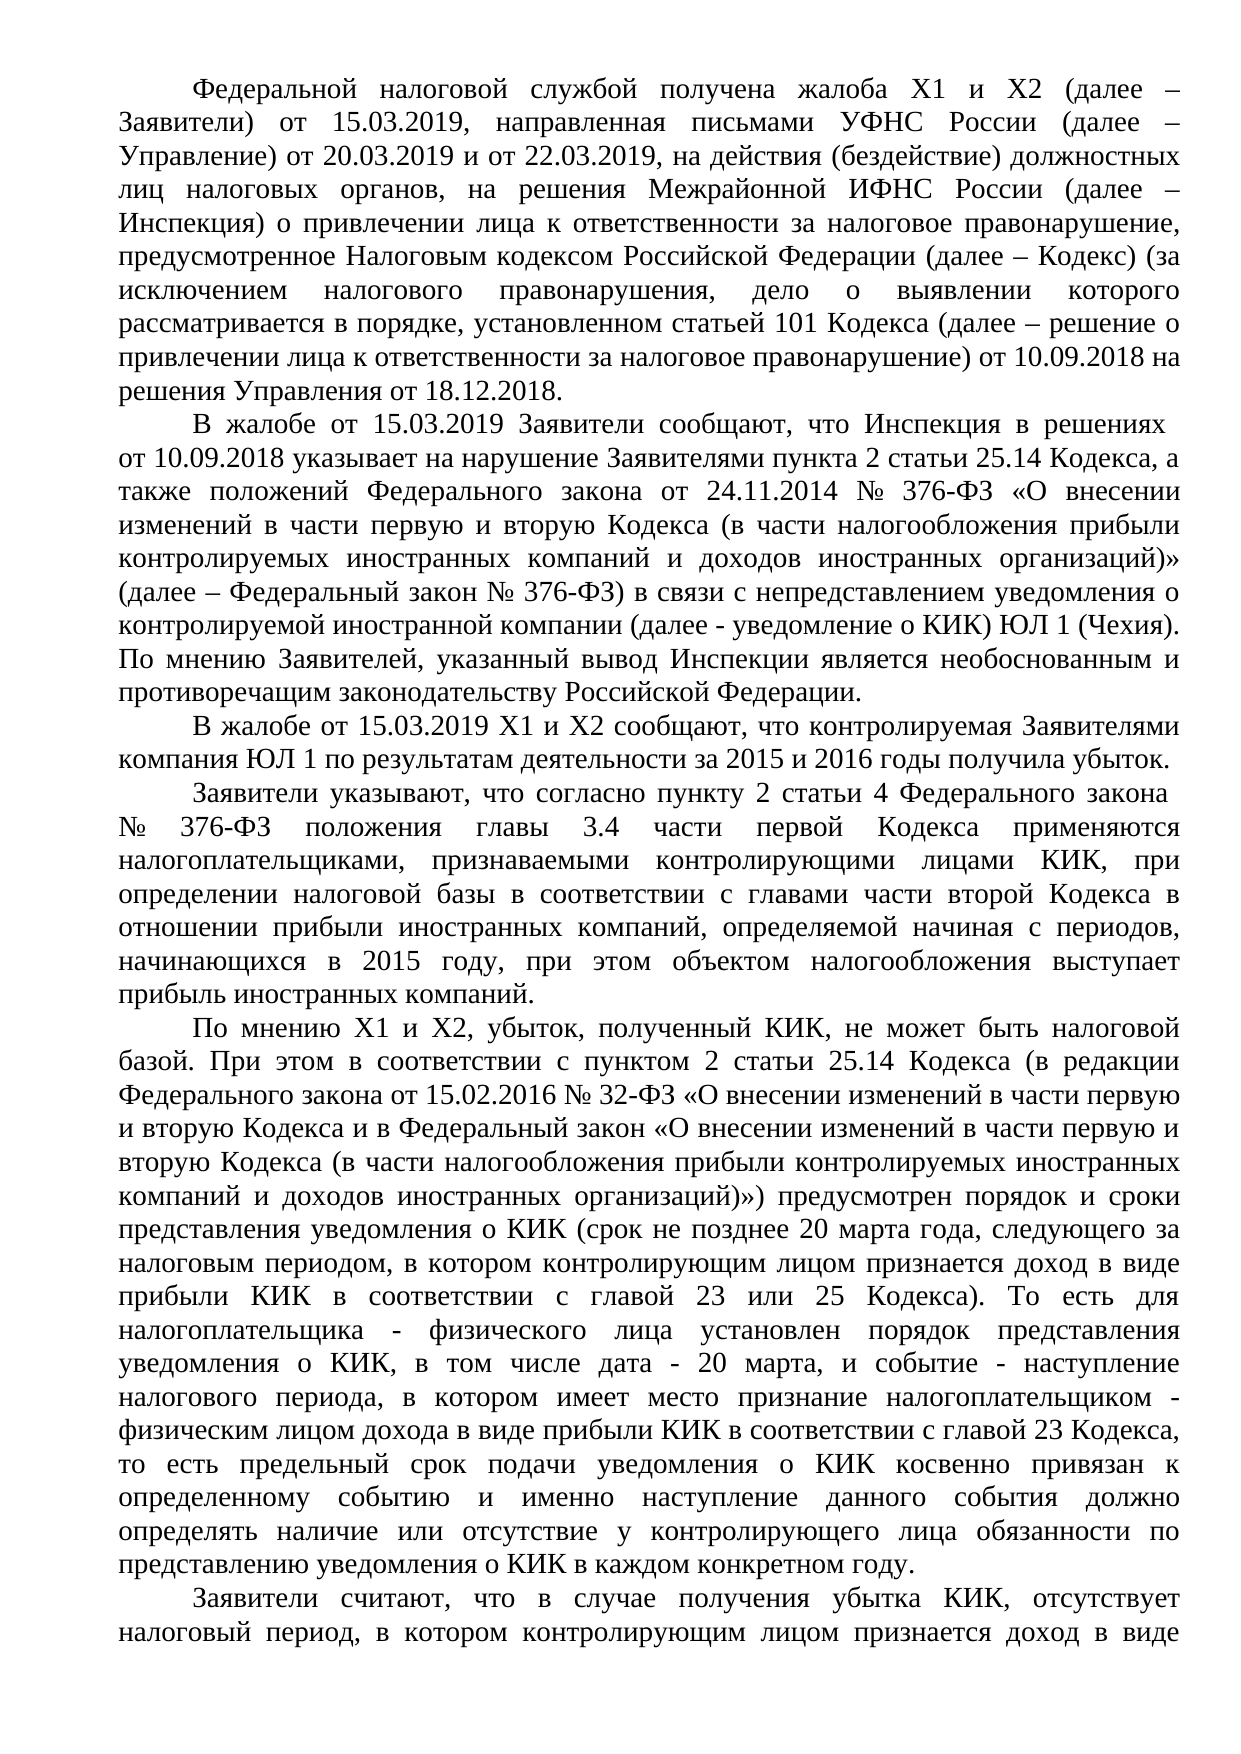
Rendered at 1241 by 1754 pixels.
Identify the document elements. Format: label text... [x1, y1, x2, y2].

text В жалобе от 15.03.2019 Х1 и Х2 сообщают, что контролируемая Заявителями компания ЮЛ 1 по результатам деятельности за 2015 и 2016 годы получила убыток. [118, 708, 1181, 775]
text По мнению Х1 и Х2, убыток, полученный КИК, не может быть налоговой базой. При этом в соответствии с пунктом 2 статьи 25.14 Кодекса (в редакции Федерального закона от 15.02.2016 № 32-ФЗ «О внесении изменений в части первую и вторую Кодекса и в Федеральный закон «О внесении изменений в части первую и вторую Кодекса (в части налогообложения прибыли контролируемых иностранных компаний и доходов иностранных организаций)») предусмотрен порядок и сроки представления уведомления о КИК (срок не позднее 20 марта года, следующего за налоговым периодом, в котором контролирующим лицом признается доход в виде прибыли КИК в соответствии с главой 23 или 25 Кодекса). То есть для налогоплательщика - физического лица установлен порядок представления уведомления о КИК, в том числе дата - 20 марта, и событие - наступление налогового периода, в котором имеет место признание налогоплательщиком - физическим лицом дохода в виде прибыли КИК в соответствии с главой 23 Кодекса, то есть предельный срок подачи уведомления о КИК косвенно привязан к определенному событию и именно наступление данного события должно определять наличие или отсутствие у контролирующего лица обязанности по представлению уведомления о КИК в каждом конкретном году. [118, 1010, 1181, 1580]
text В жалобе от 15.03.2019 Заявители сообщают, что Инспекция в решениях от 10.09.2018 указывает на нарушение Заявителями пункта 2 статьи 25.14 Кодекса, а также положений Федерального закона от 24.11.2014 № 376-ФЗ «О внесении изменений в части первую и вторую Кодекса (в части налогообложения прибыли контролируемых иностранных компаний и доходов иностранных организаций)» (далее – Федеральный закон № 376-ФЗ) в связи с непредставлением уведомления о контролируемой иностранной компании (далее - уведомление о КИК) ЮЛ 1 (Чехия). По мнению Заявителей, указанный вывод Инспекции является необоснованным и противоречащим законодательству Российской Федерации. [118, 406, 1181, 708]
text Заявители считают, что в случае получения убытка КИК, отсутствует налоговый период, в котором контролирующим лицом признается доход в виде [118, 1580, 1181, 1647]
text Федеральной налоговой службой получена жалоба Х1 и Х2 (далее – Заявители) от 15.03.2019, направленная письмами УФНС России (далее – Управление) от 20.03.2019 и от 22.03.2019, на действия (бездействие) должностных лиц налоговых органов, на решения Межрайонной ИФНС России (далее – Инспекция) о привлечении лица к ответственности за налоговое правонарушение, предусмотренное Налоговым кодексом Российской Федерации (далее – Кодекс) (за исключением налогового правонарушения, дело о выявлении которого рассматривается в порядке, установленном статьей 101 Кодекса (далее – решение о привлечении лица к ответственности за налоговое правонарушение) от 10.09.2018 на решения Управления от 18.12.2018. [118, 71, 1181, 406]
text Заявители указывают, что согласно пункту 2 статьи 4 Федерального закона № 376-ФЗ положения главы 3.4 части первой Кодекса применяются налогоплательщиками, признаваемыми контролирующими лицами КИК, при определении налоговой базы в соответствии с главами части второй Кодекса в отношении прибыли иностранных компаний, определяемой начиная с периодов, начинающихся в 2015 году, при этом объектом налогообложения выступает прибыль иностранных компаний. [118, 775, 1181, 1010]
